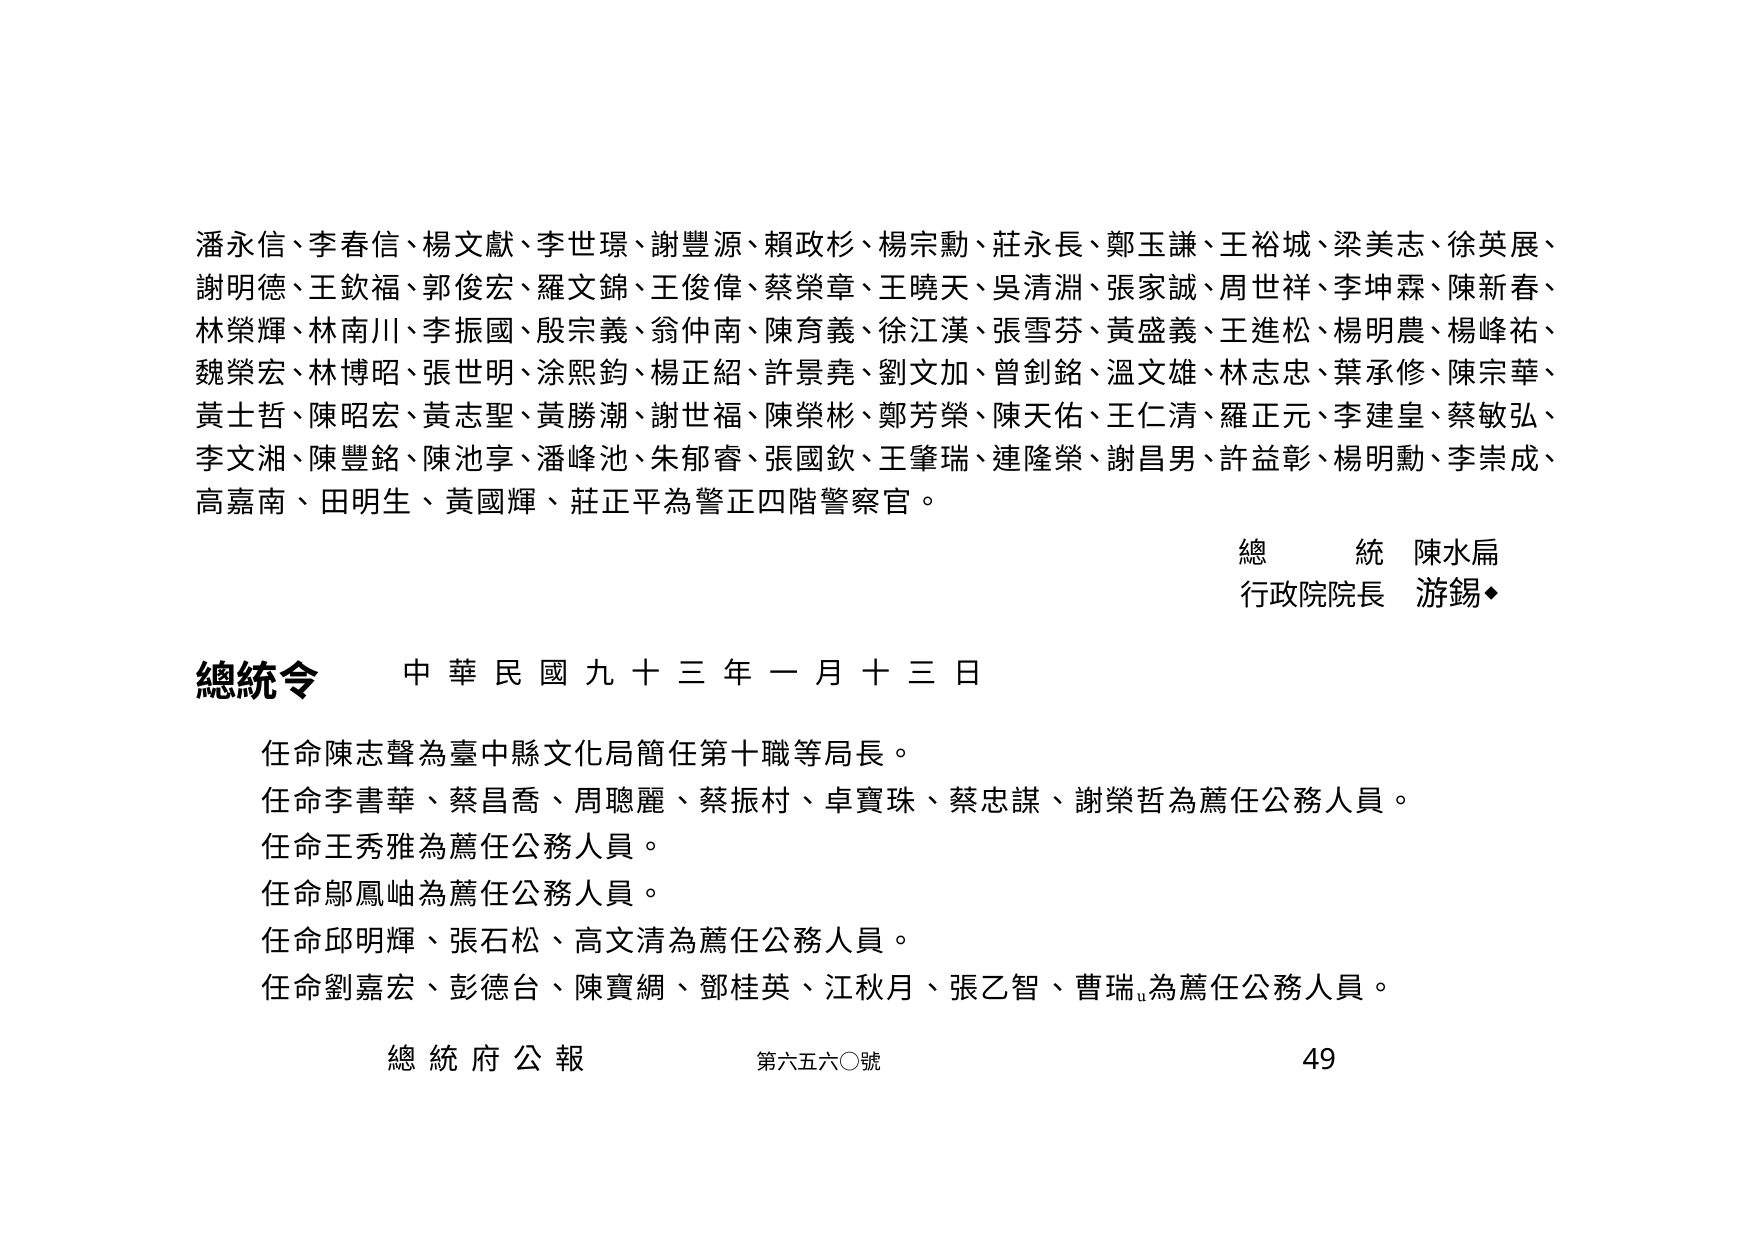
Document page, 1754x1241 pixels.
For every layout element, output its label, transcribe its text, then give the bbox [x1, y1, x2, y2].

text 任命鄔鳳岫為薦任公務人員。 [195, 867, 1559, 914]
text 任命林川源、謝天來、毛營琮、鄭再福、顏晉煇、李飛篁、劉進福、徐鴻文、楊明煌、楊志明、蔡政男、姜博賢、郭崑章、林宏星、李國章、蔡鳴軒、蔡文祥、王世、程貫孟、郭仲正、陳榮道、曾義弘、李兆麟、卓仲義、龔家成、邱銘孝、謝振明、陳榮貴、莊金維、鄭萬龍、范漢良、李惠民、張錦豐、陳建洲、傅宏林、莊正利、陳瑞發、劉瑞傳、盧生川、黃建富、謝正男、戴崑寶、吳仁智、史哲昌、吳嘉章、黃春泉、廖啟融、謝信雄、范文正、蔡淑美、張文仁、蔡秋麟、蔡嘉村、沈啟東、蔡育昇、林政義、陳茂丁、胡允培、吳興周、陳衍誠、時慧敏、林永昌、張文景、陳國宏、林福順、郭添發、廖茂吉、沈信宗、黃文獻、李進雄、王建屏、潘永信、李春信、楊文獻、李世璟、謝豐源、賴政杉、楊宗勳、莊永長、鄭玉謙、王裕城、梁美志、徐英展、謝明德、王欽福、郭俊宏、羅文錦、王俊偉、蔡榮章、王曉天、吳清淵、張家誠、周世祥、李坤霖、陳新春、林榮輝、林南川、李振國、殷宗義、翁仲南、陳育義、徐江漢、張雪芬、黃盛義、王進松、楊明農、楊峰祐、魏榮宏、林博昭、張世明、涂熙鈞、楊正紹、許景堯、劉文加、曾釗銘、溫文雄、林志忠、葉承修、陳宗華、黃士哲、陳昭宏、黃志聖、黃勝潮、謝世福、陳榮彬、鄭芳榮、陳天佑、王仁清、羅正元、李建皇、蔡敏弘、李文湘、陳豐銘、陳池享、潘峰池、朱郁睿、張國欽、王肇瑞、連隆榮、謝昌男、許益彰、楊明勳、李崇成、高嘉南、田明生、黃國輝、莊正平為警正四階警察官。 [195, 222, 1559, 521]
text 總 統 陳水扁 [195, 533, 1501, 571]
text 行政院院長 游錫 [195, 576, 1501, 613]
text 任命王秀雅為薦任公務人員。 [195, 820, 1559, 867]
text 任命邱明輝、張石松、高文清為薦任公務人員。 [195, 914, 1559, 961]
text 任命陳志聲為臺中縣文化局簡任第十職等局長。 [195, 727, 1559, 773]
table_header 中華民國九十三年一月十三日 [399, 638, 986, 727]
text 任命李書華、蔡昌喬、周聰麗、蔡振村、卓寶珠、蔡忠謀、謝榮哲為薦任公務人員。 [195, 773, 1559, 820]
text 任命劉嘉宏、彭德台、陳寶綢、鄧桂英、江秋月、張乙智、曹瑞為薦任公務人員。 [195, 961, 1559, 1008]
table_header 總統令 [192, 638, 399, 727]
